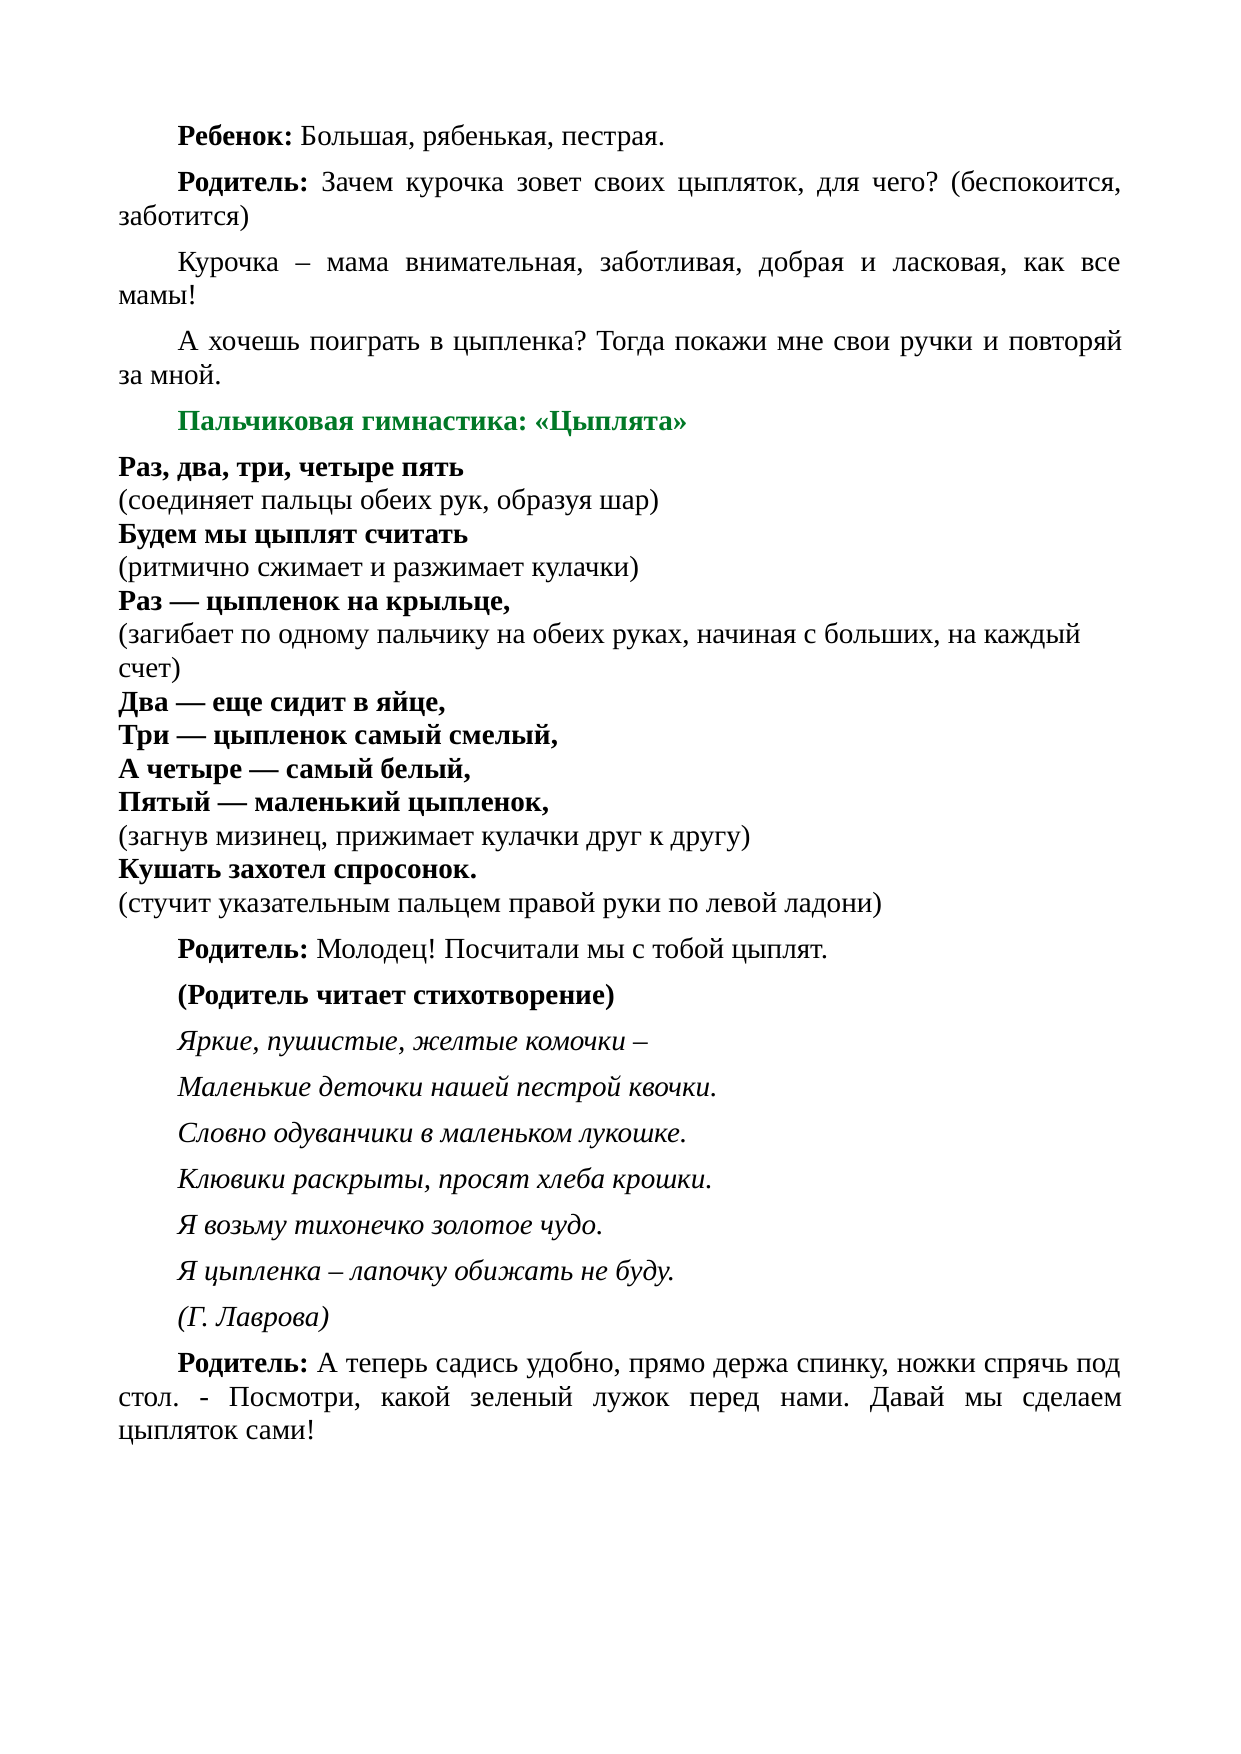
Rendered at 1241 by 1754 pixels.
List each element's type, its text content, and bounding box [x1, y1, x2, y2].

text Яркие, пушистые, желтые комочки – [118, 1023, 1122, 1057]
text (Родитель читает стихотворение) [118, 977, 1122, 1011]
text (Г. Лаврова) [118, 1299, 1122, 1333]
text Я цыпленка – лапочку обижать не буду. [118, 1253, 1122, 1287]
text Ребенок: Большая, рябенькая, пестрая. [118, 118, 1122, 152]
text Маленькие деточки нашей пестрой квочки. [118, 1069, 1122, 1103]
text Родитель: Зачем курочка зовет своих цыпляток, для чего? (беспокоится, заботится) [118, 164, 1122, 231]
text А хочешь поиграть в цыпленка? Тогда покажи мне свои ручки и повторяй за мной. [118, 323, 1122, 390]
text Клювики раскрыты, просят хлеба крошки. [118, 1161, 1122, 1195]
text Родитель: Молодец! Посчитали мы с тобой цыплят. [118, 931, 1122, 964]
text Родитель: А теперь садись удобно, прямо держа спинку, ножки спрячь под стол. - Посмотри, какой зеленый лужок перед нами. Давай мы сделаем цыпляток сами! [118, 1345, 1122, 1446]
text Пальчиковая гимнастика: «Цыплята» [118, 403, 1122, 436]
text Словно одуванчики в маленьком лукошке. [118, 1115, 1122, 1149]
text Я возьму тихонечко золотое чудо. [118, 1207, 1122, 1241]
text Курочка – мама внимательная, заботливая, добрая и ласковая, как все мамы! [118, 244, 1122, 311]
text Раз, два, три, четыре пять (соединяет пальцы обеих рук, образуя шар) Будем мы цыплят считать (ритмично сжимает и разжимает кулачки) Раз — цыпленок на крыльце, (загибает по одному пальчику на обеих руках, начиная с больших, на каждый счет) Два — еще сидит в яйце, Три — цыпленок самый смелый, А четыре — самый белый, Пятый — маленький цыпленок, (загнув мизинец, прижимает кулачки друг к другу) Кушать захотел спросонок. (стучит указательным пальцем правой руки по левой ладони) [118, 449, 1122, 918]
